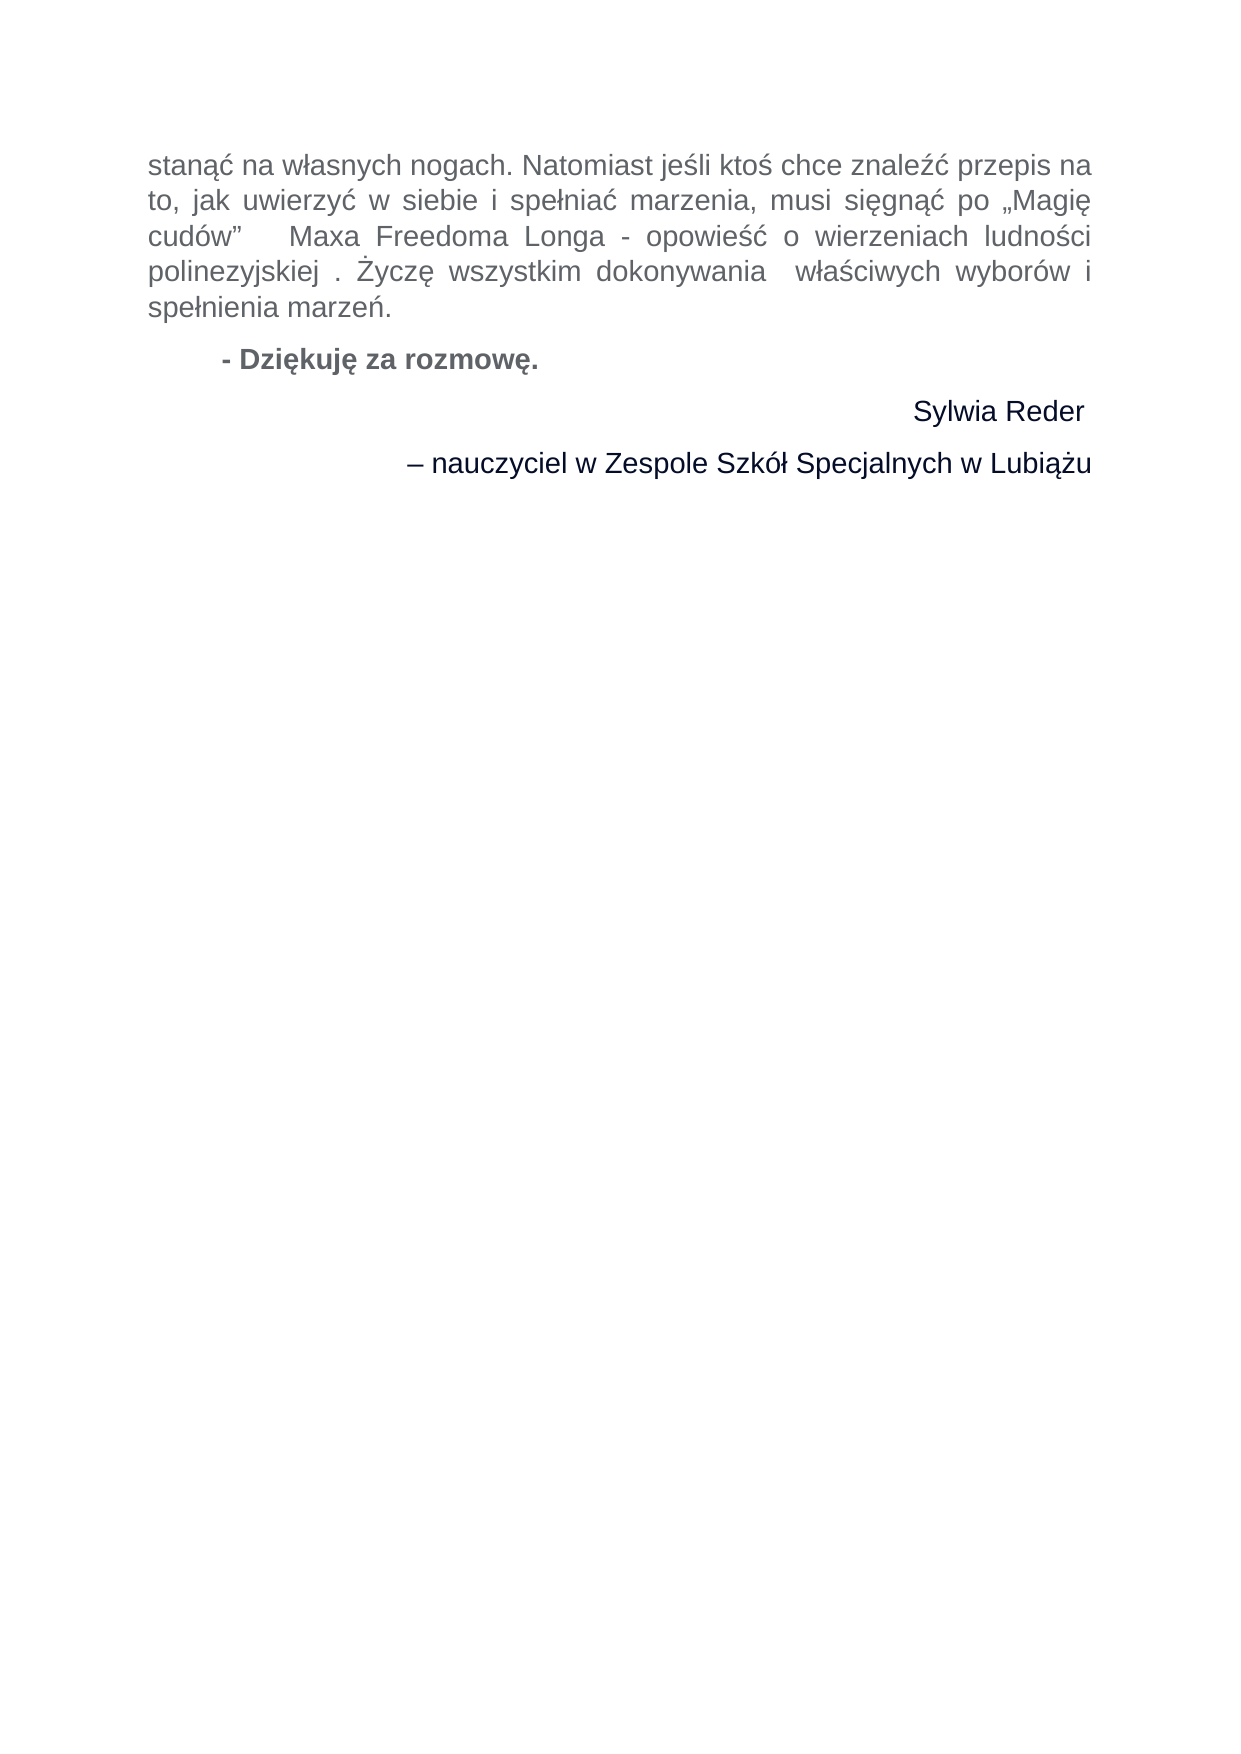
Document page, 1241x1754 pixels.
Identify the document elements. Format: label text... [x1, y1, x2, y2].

text - Dziękuję za rozmowę. [148, 342, 1093, 375]
text stanąć na własnych nogach. Natomiast jeśli ktoś chce znaleźć przepis na to, jak uwierzyć w siebie i spełniać marzenia, musi sięgnąć po „Magię cudów” Maxa Freedoma Longa - opowieść o wierzeniach ludności polinezyjskiej . Życzę wszystkim dokonywania właściwych wyborów i spełnienia marzeń. [148, 148, 1093, 323]
text – nauczyciel w Zespole Szkół Specjalnych w Lubiążu [148, 446, 1093, 480]
text Sylwia Reder [148, 394, 1093, 428]
